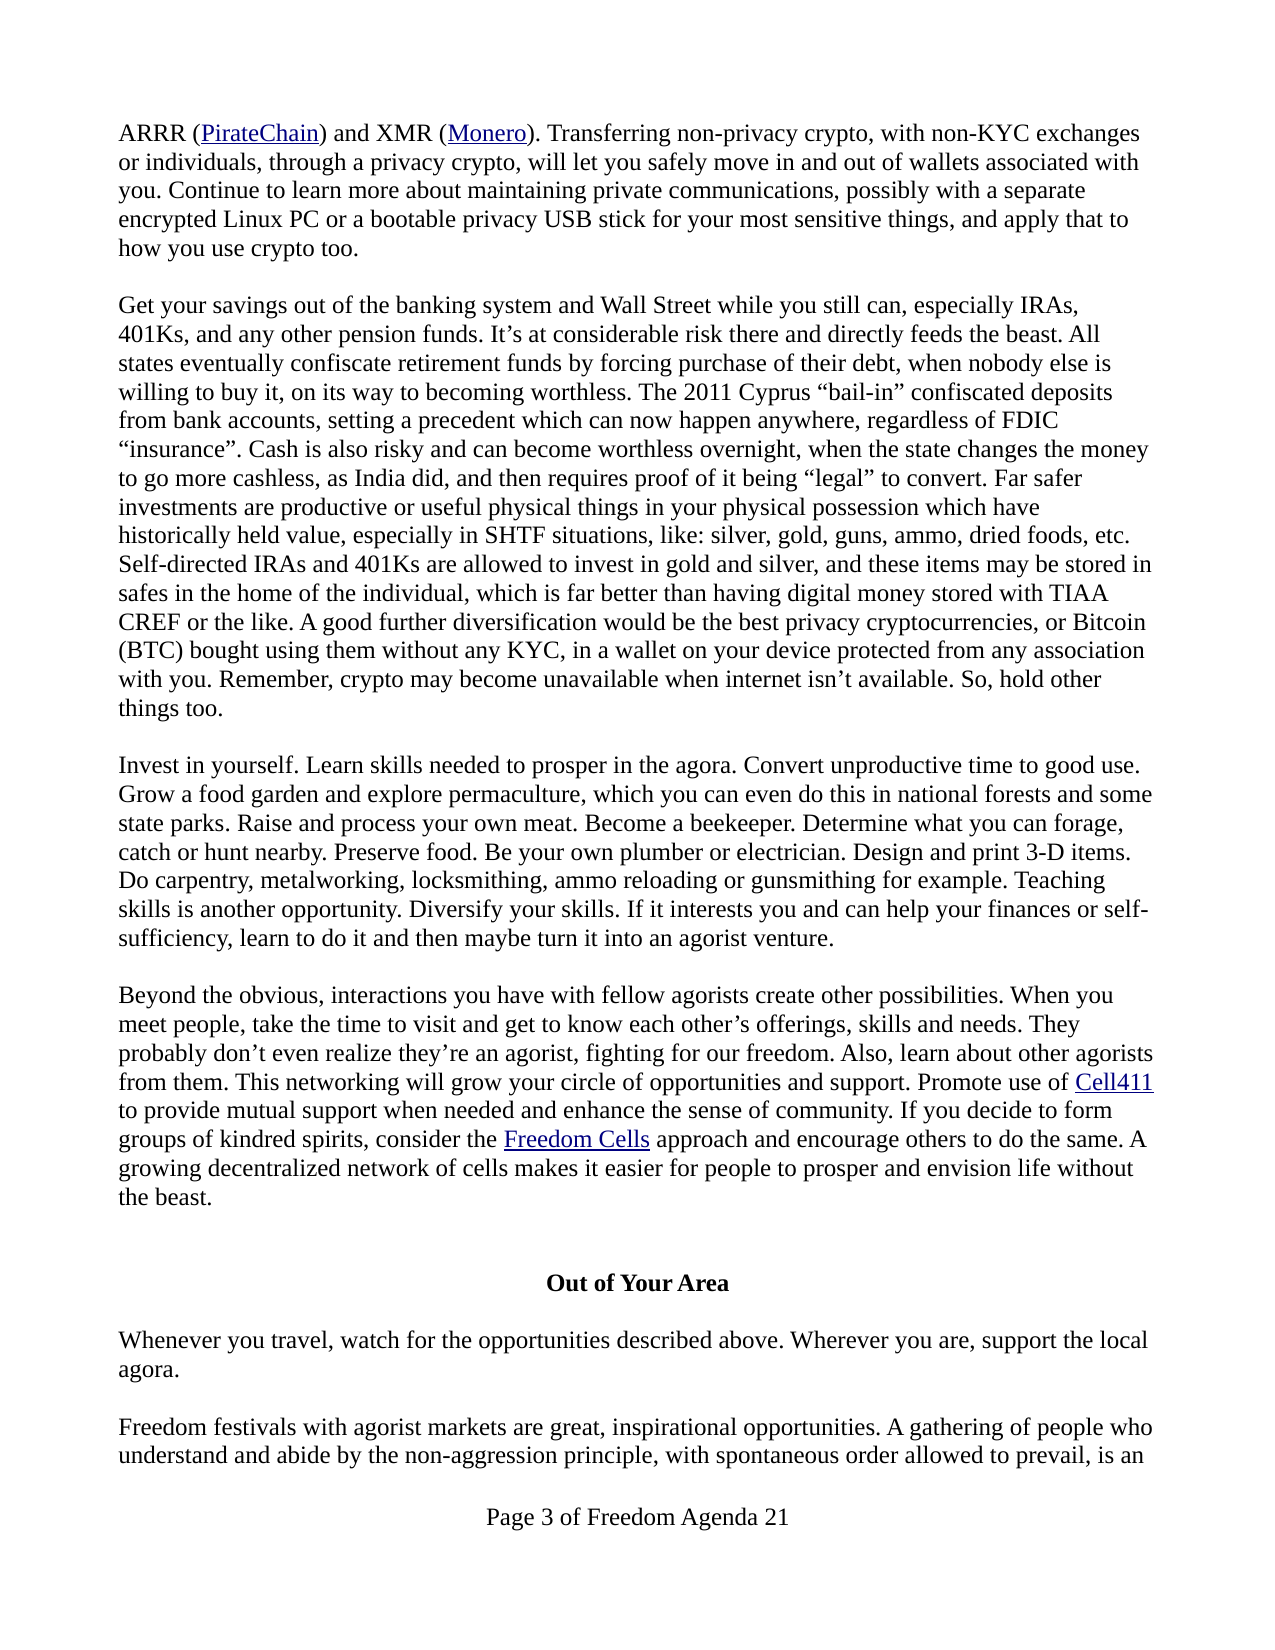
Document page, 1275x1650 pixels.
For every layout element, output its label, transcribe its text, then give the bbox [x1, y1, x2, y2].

text Freedom festivals with agorist markets are great, inspirational opportunities. A gathering of people who understand and abide by the non-aggression principle, with spontaneous order allowed to prevail, is an [118, 1412, 1157, 1469]
text Get your savings out of the banking system and Wall Street while you still can, especially IRAs, 401Ks, and any other pension funds. It’s at considerable risk there and directly feeds the beast. All states eventually confiscate retirement funds by forcing purchase of their debt, when nobody else is willing to buy it, on its way to becoming worthless. The 2011 Cyprus “bail-in” confiscated deposits from bank accounts, setting a precedent which can now happen anywhere, regardless of FDIC “insurance”. Cash is also risky and can become worthless overnight, when the state changes the money to go more cashless, as India did, and then requires proof of it being “legal” to convert. Far safer investments are productive or useful physical things in your physical possession which have historically held value, especially in SHTF situations, like: silver, gold, guns, ammo, dried foods, etc. Self-directed IRAs and 401Ks are allowed to invest in gold and silver, and these items may be stored in safes in the home of the individual, which is far better than having digital money stored with TIAA CREF or the like. A good further diversification would be the best privacy cryptocurrencies, or Bitcoin (BTC) bought using them without any KYC, in a wallet on your device protected from any association with you. Remember, crypto may become unavailable when internet isn’t available. So, hold other things too. [118, 291, 1157, 722]
text Invest in yourself. Learn skills needed to prosper in the agora. Convert unproductive time to good use. Grow a food garden and explore permaculture, which you can even do this in national forests and some state parks. Raise and process your own meat. Become a beekeeper. Determine what you can forage, catch or hunt nearby. Preserve food. Be your own plumber or electrician. Design and print 3-D items. Do carpentry, metalworking, locksmithing, ammo reloading or gunsmithing for example. Teaching skills is another opportunity. Diversify your skills. If it interests you and can help your finances or self-sufficiency, learn to do it and then maybe turn it into an agorist venture. [118, 751, 1157, 952]
text Beyond the obvious, interactions you have with fellow agorists create other possibilities. When you meet people, take the time to visit and get to know each other’s offerings, skills and needs. They probably don’t even realize they’re an agorist, fighting for our freedom. Also, learn about other agorists from them. This networking will grow your circle of opportunities and support. Promote use of Cell411 to provide mutual support when needed and enhance the sense of community. If you decide to form groups of kindred spirits, consider the Freedom Cells approach and encourage others to do the same. A growing decentralized network of cells makes it easier for people to prosper and envision life without the beast. [118, 981, 1157, 1211]
text Whenever you travel, watch for the opportunities described above. Wherever you are, support the local agora. [118, 1326, 1157, 1383]
text Out of Your Area [118, 1268, 1157, 1297]
text ARRR (PirateChain) and XMR (Monero). Transferring non-privacy crypto, with non-KYC exchanges or individuals, through a privacy crypto, will let you safely move in and out of wallets associated with you. Continue to learn more about maintaining private communications, possibly with a separate encrypted Linux PC or a bootable privacy USB stick for your most sensitive things, and apply that to how you use crypto too. [118, 118, 1157, 262]
